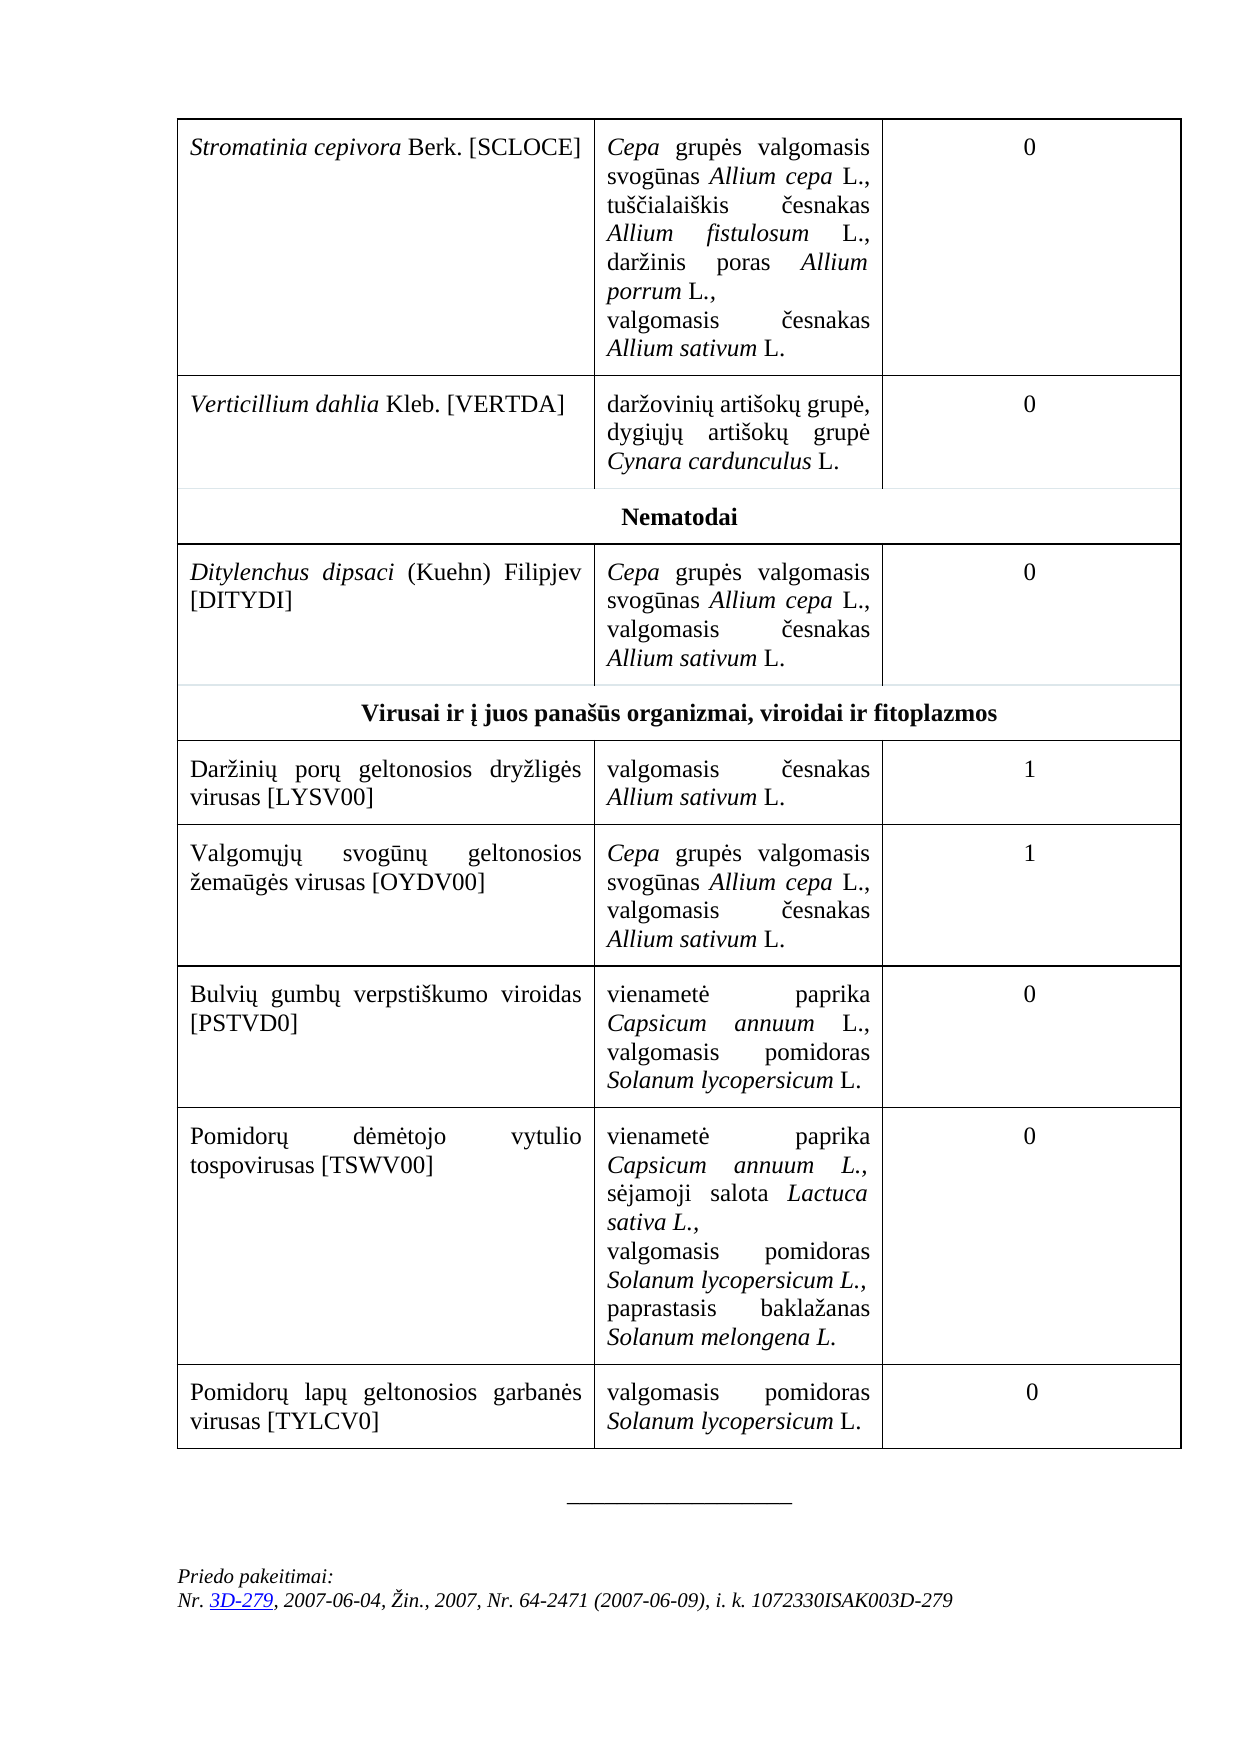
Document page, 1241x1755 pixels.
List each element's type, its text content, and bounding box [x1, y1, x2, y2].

table_cell vienametė paprika Capsicum annuum L., sėjamoji salota Lactuca sativa L., valgomasis pomidoras Solanum lycopersicum L., paprastasis baklažanas Solanum melongena L. [595, 1108, 882, 1363]
table_cell valgomasis česnakas Allium sativum L. [595, 741, 882, 824]
table_cell Daržinių porų geltonosios dryžligės virusas [LYSV00] [178, 741, 594, 824]
table_cell 1 [883, 825, 1180, 965]
table_cell Bulvių gumbų verpstiškumo viroidas [PSTVD0] [178, 967, 594, 1107]
text Priedo pakeitimai: [177, 1564, 1181, 1588]
table_cell 0 [883, 376, 1180, 487]
table_cell Ditylenchus dipsaci (Kuehn) Filipjev [DITYDI] [178, 545, 594, 684]
table_cell 1 [883, 741, 1180, 824]
table_cell Pomidorų dėmėtojo vytulio tospovirusas [TSWV00] [178, 1108, 594, 1363]
table_cell valgomasis pomidoras Solanum lycopersicum L. [595, 1365, 882, 1447]
table_cell Virusai ir į juos panašūs organizmai, viroidai ir fitoplazmos [178, 686, 1180, 740]
table_cell Verticillium dahlia Kleb. [VERTDA] [178, 376, 594, 487]
table_cell Stromatinia cepivora Berk. [SCLOCE] [178, 120, 594, 375]
table_cell Cepa grupės valgomasis svogūnas Allium cepa L., valgomasis česnakas Allium sativum L. [595, 545, 882, 684]
table_cell 0 [883, 967, 1180, 1107]
table_cell Nematodai [178, 489, 1180, 543]
text __________________ [177, 1478, 1181, 1507]
table_cell 0 [883, 1108, 1180, 1363]
table_cell Cepa grupės valgomasis svogūnas Allium cepa L., tuščialaiškis česnakas Allium fistulosum L., daržinis poras Allium porrum L., valgomasis česnakas Allium sativum L. [595, 120, 882, 375]
text Nr. 3D-279, 2007-06-04, Žin., 2007, Nr. 64-2471 (2007-06-09), i. k. 1072330ISAK003D-279 [177, 1588, 1181, 1612]
table_cell Pomidorų lapų geltonosios garbanės virusas [TYLCV0] [178, 1365, 594, 1447]
table_cell 0 [883, 120, 1180, 375]
table_cell 0 [883, 1365, 1180, 1447]
table_cell 0 [883, 545, 1180, 684]
table_cell vienametė paprika Capsicum annuum L., valgomasis pomidoras Solanum lycopersicum L. [595, 967, 882, 1107]
table_cell Valgomųjų svogūnų geltonosios žemaūgės virusas [OYDV00] [178, 825, 594, 965]
table_cell daržovinių artišokų grupė, dygiųjų artišokų grupė Cynara cardunculus L. [595, 376, 882, 487]
table_cell Cepa grupės valgomasis svogūnas Allium cepa L., valgomasis česnakas Allium sativum L. [595, 825, 882, 965]
